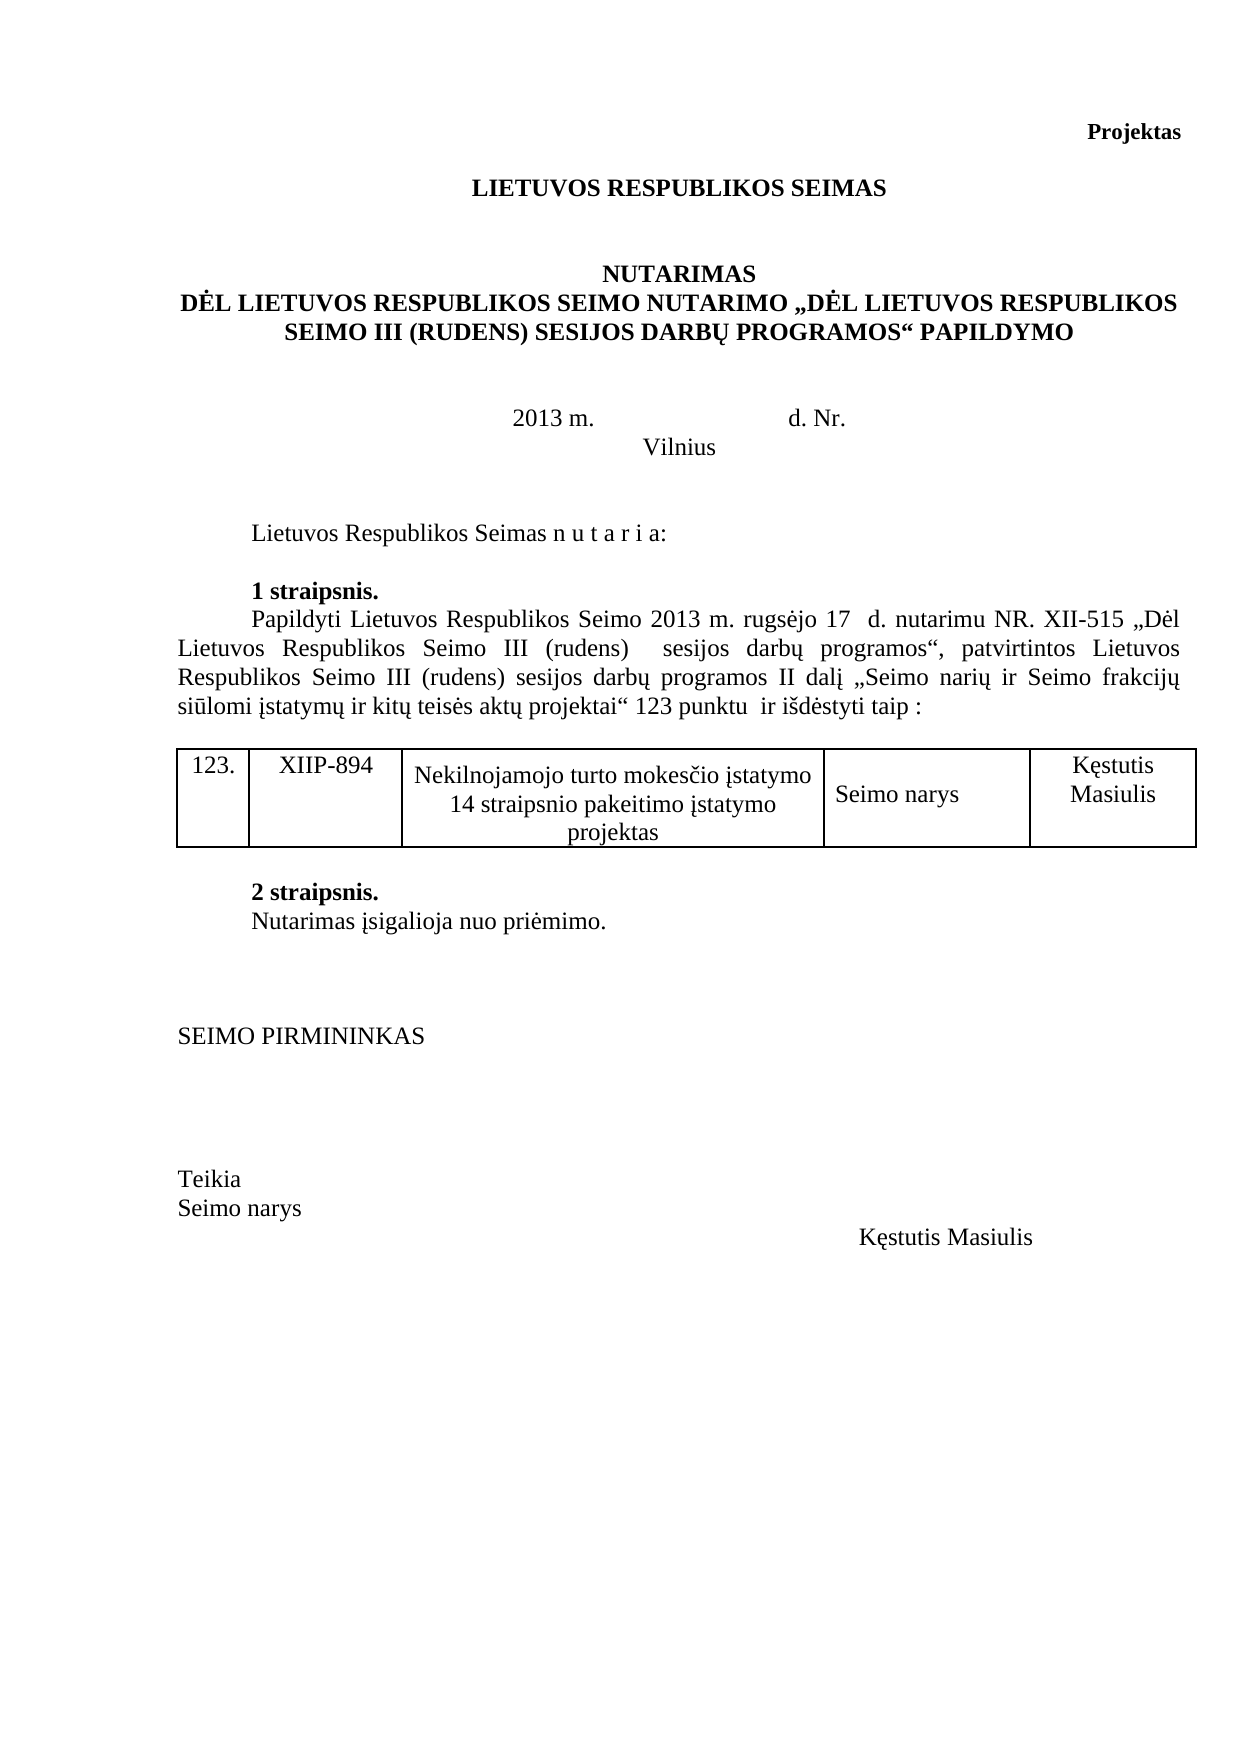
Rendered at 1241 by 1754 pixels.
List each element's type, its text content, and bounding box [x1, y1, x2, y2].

text Lietuvos Respublikos Seimas n u t a r i a: [177, 518, 1181, 547]
text Projektas [177, 118, 1181, 144]
text 2 straipsnis. [177, 877, 1181, 906]
text Nutarimas įsigalioja nuo priėmimo. [177, 906, 1181, 934]
table_header Seimo narys [825, 750, 1029, 846]
table_header Nekilnojamojo turto mokesčio įstatymo 14 straipsnio pakeitimo įstatymo projektas [403, 750, 823, 846]
table_header 123. [178, 750, 248, 846]
text Kęstutis Masiulis [777, 1222, 1181, 1308]
text Papildyti Lietuvos Respublikos Seimo 2013 m. rugsėjo 17 d. nutarimu NR. XII-515 „Dėl Lietuvos Respublikos Seimo III (rudens) sesijos darbų programos“, patvirtintos Lietuvos Respublikos Seimo III (rudens) sesijos darbų programos II dalį „Seimo narių ir Seimo frakcijų siūlomi įstatymų ir kitų teisės aktų projektai“ 123 punktu ir išdėstyti taip : [177, 604, 1181, 719]
text Vilnius [177, 432, 1181, 461]
table_header Kęstutis Masiulis [1031, 750, 1195, 846]
text DĖL LIETUVOS RESPUBLIKOS SEIMO NUTARIMO „DĖL LIETUVOS RESPUBLIKOS SEIMO III (RUDENS) SESIJOS DARBŲ PROGRAMOS“ PAPILDYMO [177, 288, 1181, 346]
text 1 straipsnis. [251, 576, 1181, 604]
text LIETUVOS RESPUBLIKOS SEIMAS [177, 173, 1181, 202]
text NUTARIMAS [177, 259, 1181, 288]
table_header XIIP-894 [250, 750, 401, 846]
text Teikia [177, 1164, 1181, 1193]
text Seimo narys [177, 1193, 1181, 1222]
text SEIMO PIRMININKAS [177, 1021, 1181, 1049]
text 2013 m. d. Nr. [177, 403, 1181, 432]
